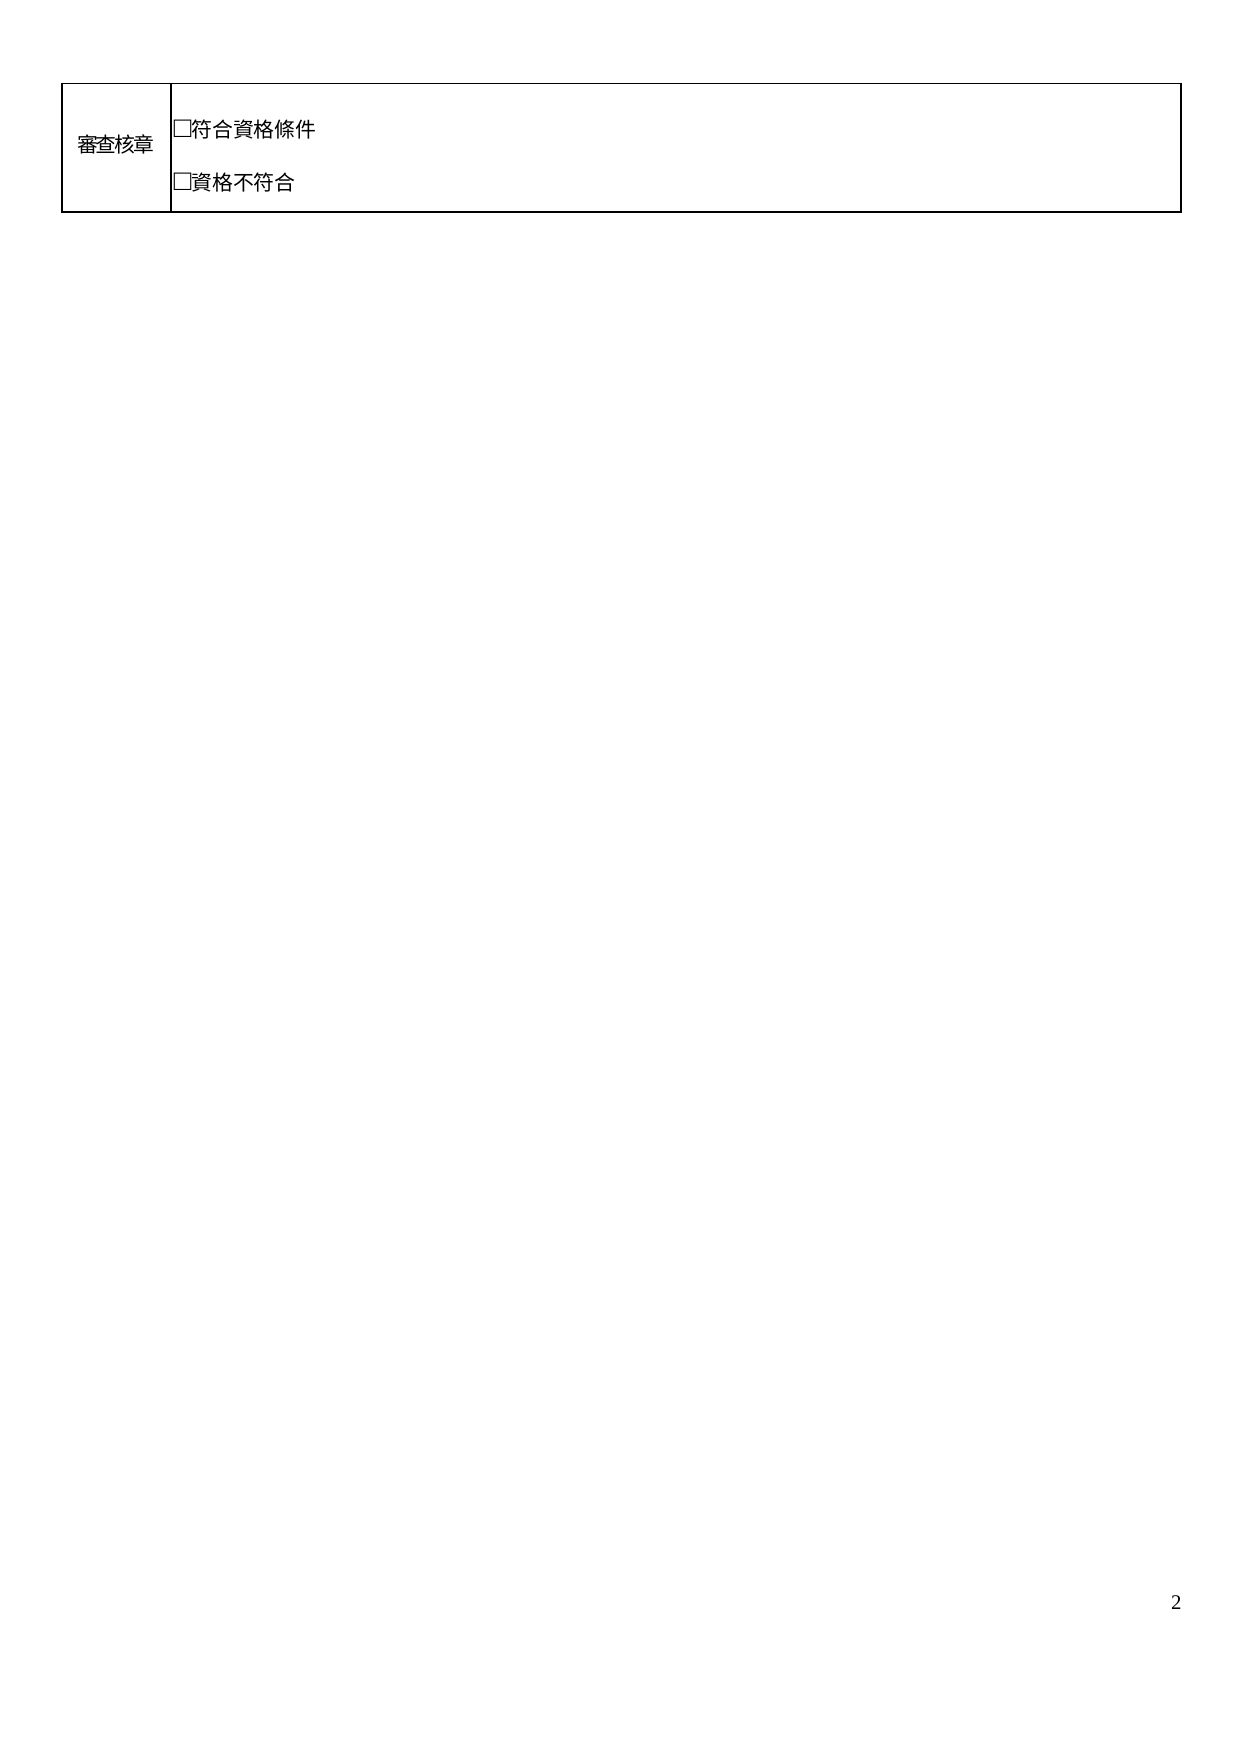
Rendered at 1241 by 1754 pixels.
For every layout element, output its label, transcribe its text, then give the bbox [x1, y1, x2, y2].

table_cell 審查核章 [63, 84, 170, 211]
table_cell □符合資格條件 □資格不符合 [172, 84, 1180, 211]
